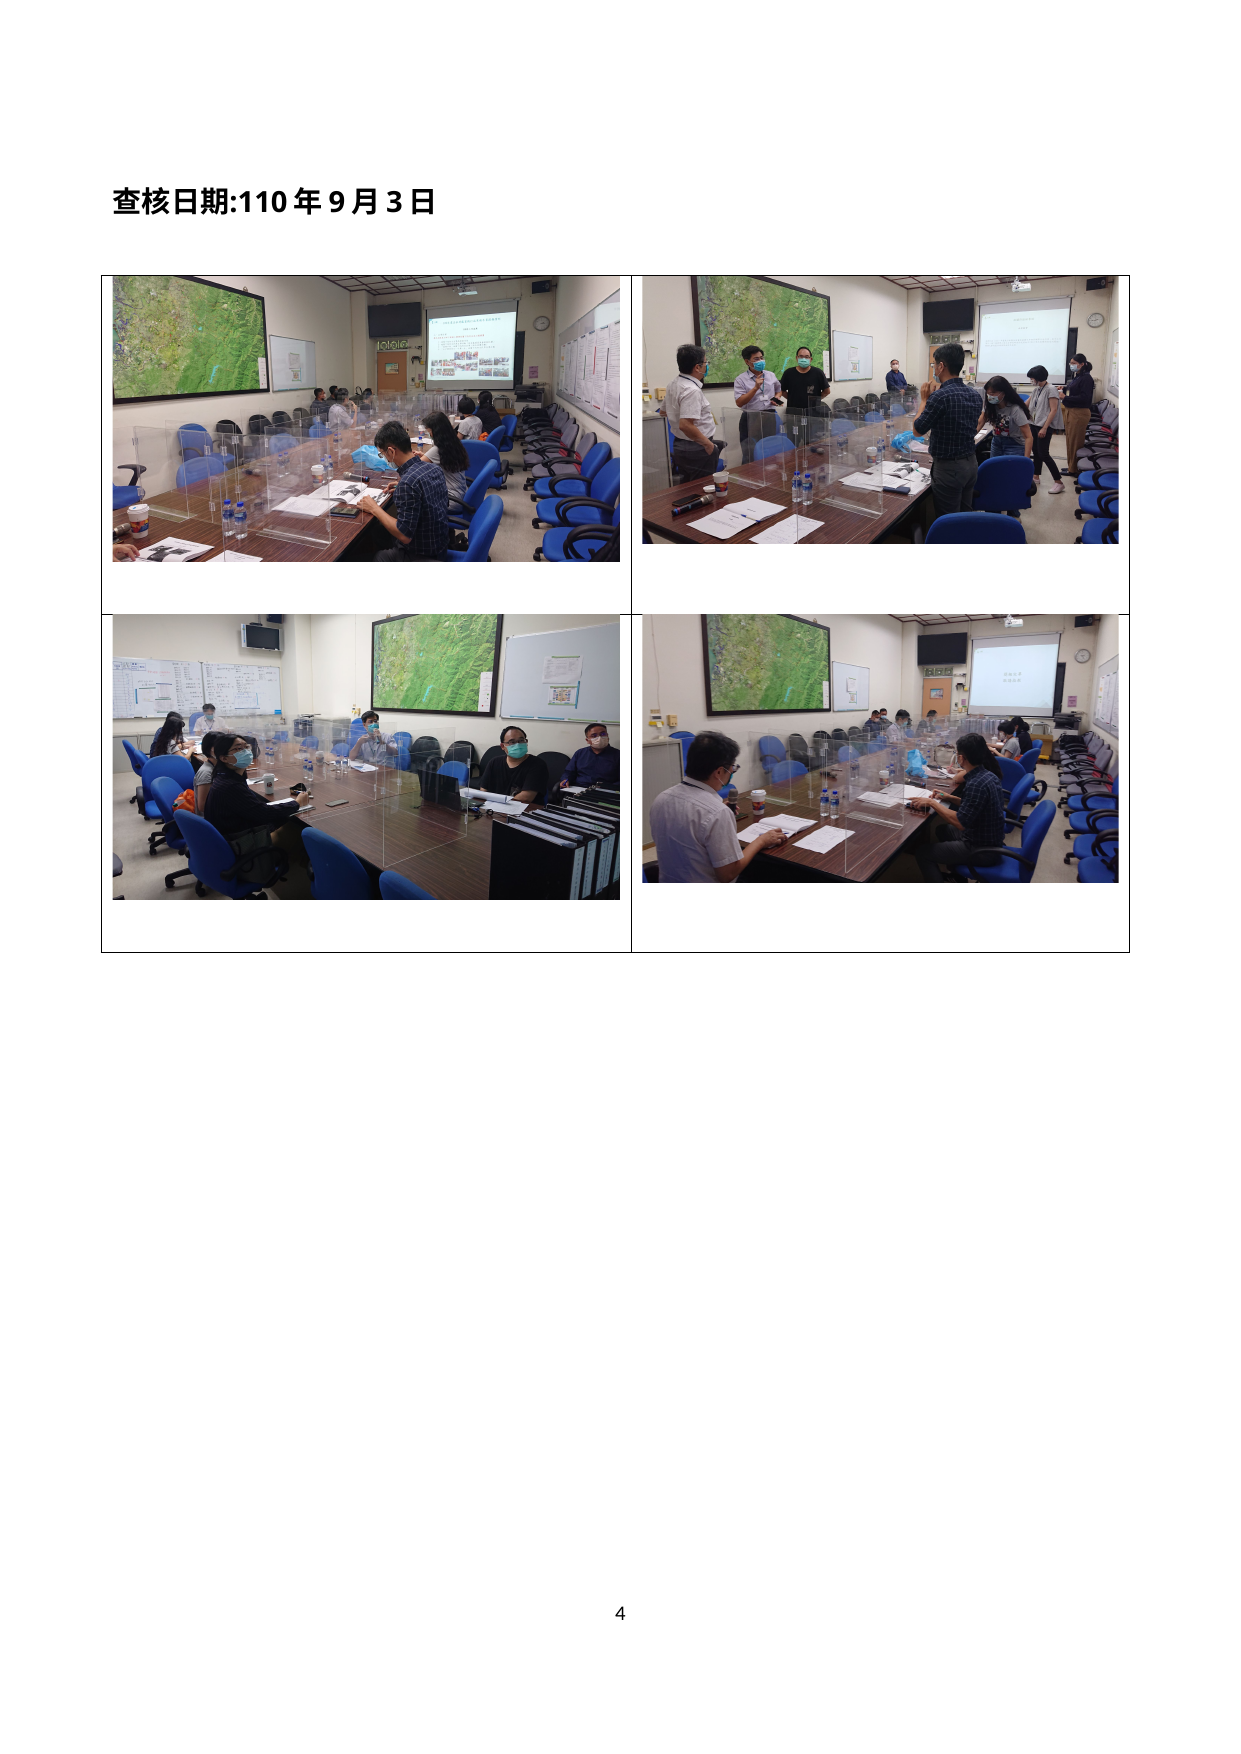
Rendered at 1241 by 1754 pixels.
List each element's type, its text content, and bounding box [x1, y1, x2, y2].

picture [642, 276, 1119, 544]
picture [112, 614, 620, 900]
table_cell [102, 615, 631, 952]
table_header [632, 276, 1129, 613]
table_header [102, 276, 631, 613]
picture [642, 614, 1119, 883]
picture [112, 276, 620, 562]
text 查核日期:110年9月3日 [112, 162, 1128, 237]
table_cell [632, 615, 1129, 952]
